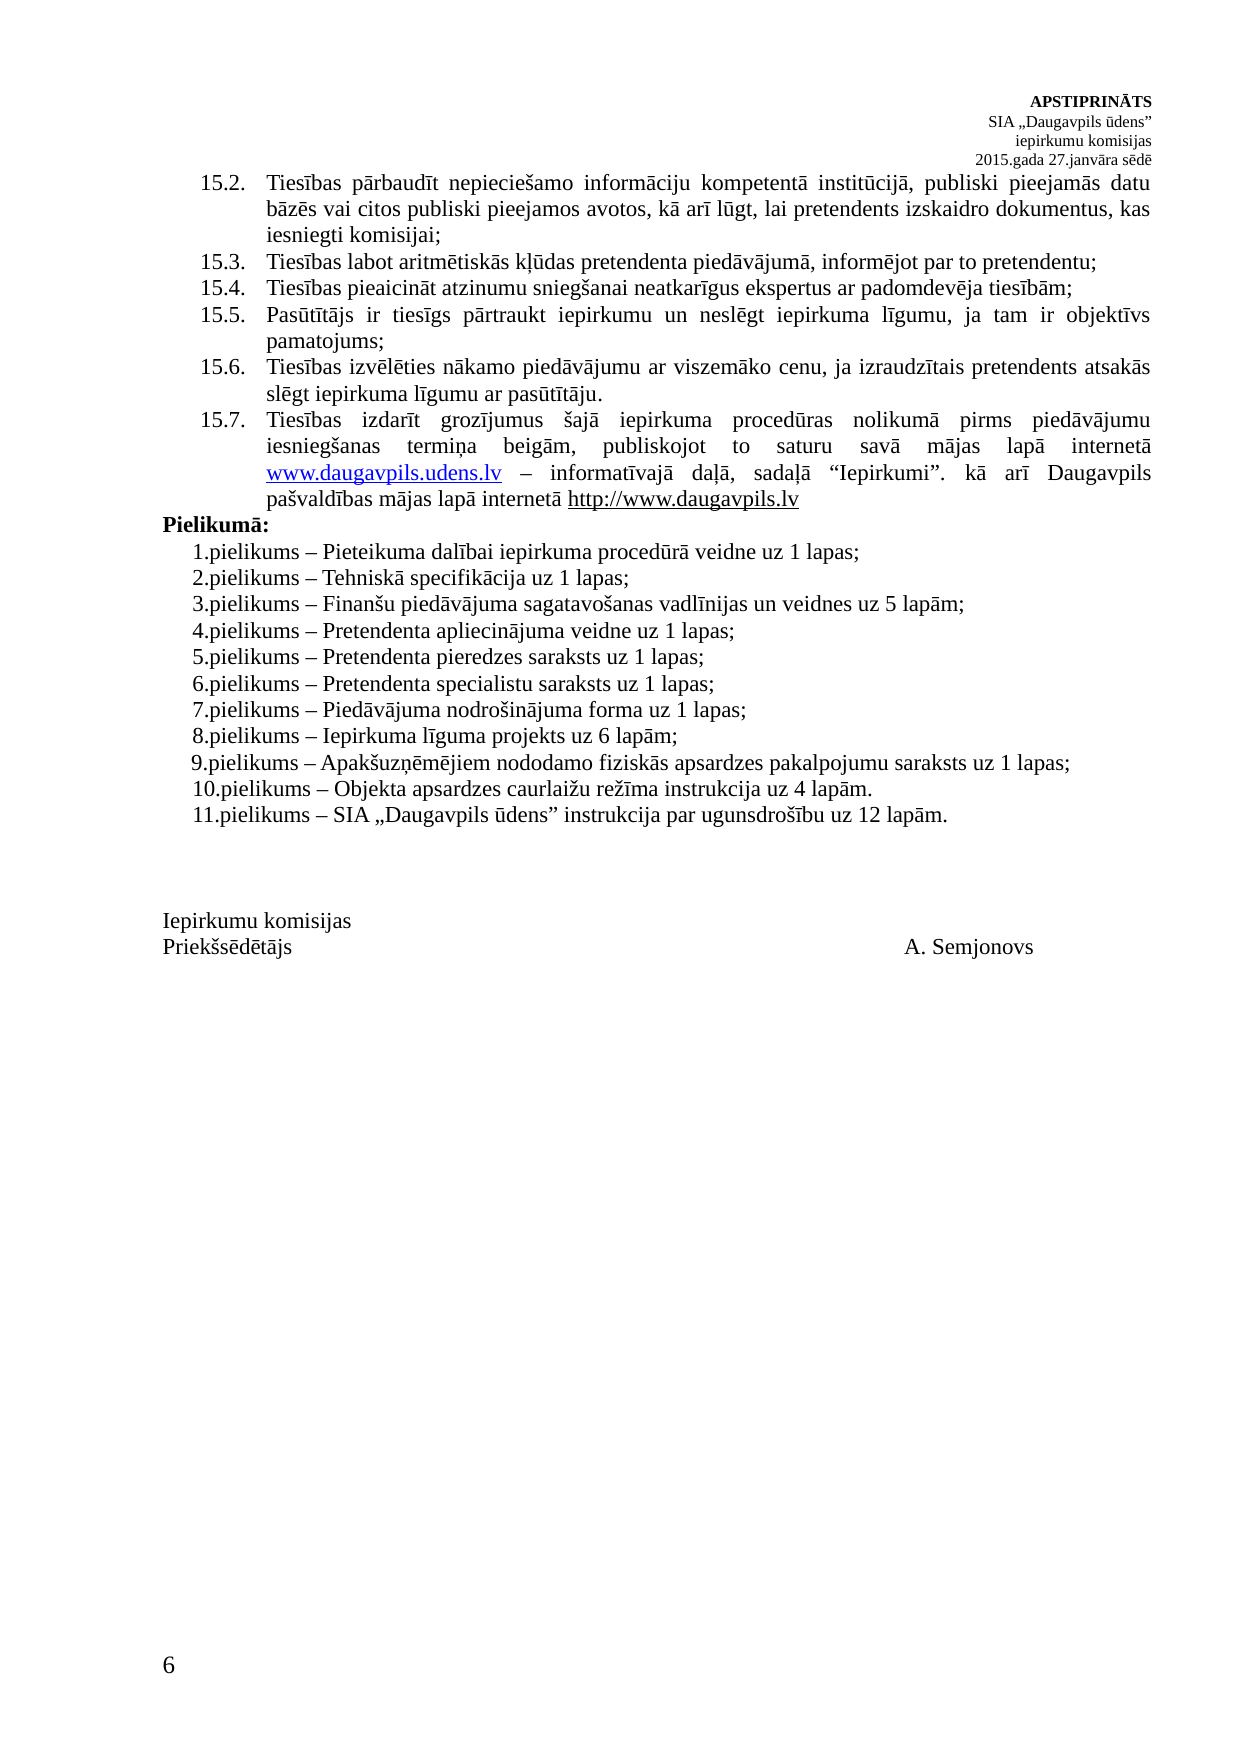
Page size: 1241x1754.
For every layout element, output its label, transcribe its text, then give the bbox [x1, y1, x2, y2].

list Tiesības izdarīt grozījumus šajā iepirkuma procedūras nolikumā pirms piedāvājumu iesniegšanas termiņa beigām, publiskojot to saturu savā mājas lapā internetā www.daugavpils.udens.lv – informatīvajā daļā, sadaļā “Iepirkumi”. kā arī Daugavpils pašvaldības mājas lapā internetā http://www.daugavpils.lv [200, 406, 1152, 511]
text 1.pielikums – Pieteikuma dalībai iepirkuma procedūrā veidne uz 1 lapas; [162, 538, 1206, 564]
list Tiesības izvēlēties nākamo piedāvājumu ar viszemāko cenu, ja izraudzītais pretendents atsakās slēgt iepirkuma līgumu ar pasūtītāju. [200, 353, 1152, 406]
list Pasūtītājs ir tiesīgs pārtraukt iepirkumu un neslēgt iepirkuma līgumu, ja tam ir objektīvs pamatojums; [200, 301, 1152, 353]
text Pielikumā: [162, 511, 1152, 538]
text 7.pielikums – Piedāvājuma nodrošinājuma forma uz 1 lapas; [162, 696, 1206, 722]
text 11.pielikums – SIA „Daugavpils ūdens” instrukcija par ugunsdrošību uz 12 lapām. [162, 801, 1206, 828]
text 9.pielikums – Apakšuzņēmējiem nododamo fiziskās apsardzes pakalpojumu saraksts uz 1 lapas; [162, 749, 1152, 775]
text 6.pielikums – Pretendenta specialistu saraksts uz 1 lapas; [162, 669, 1206, 696]
text 4.pielikums – Pretendenta apliecinājuma veidne uz 1 lapas; [162, 617, 1206, 643]
list Tiesības labot aritmētiskās kļūdas pretendenta piedāvājumā, informējot par to pretendentu; [200, 248, 1152, 274]
list Tiesības pieaicināt atzinumu sniegšanai neatkarīgus ekspertus ar padomdevēja tiesībām; [200, 274, 1152, 301]
list Tiesības pārbaudīt nepieciešamo informāciju kompetentā institūcijā, publiski pieejamās datu bāzēs vai citos publiski pieejamos avotos, kā arī lūgt, lai pretendents izskaidro dokumentus, kas iesniegti komisijai; [200, 169, 1152, 248]
text 5.pielikums – Pretendenta pieredzes saraksts uz 1 lapas; [162, 643, 1206, 669]
text 2.pielikums – Tehniskā specifikācija uz 1 lapas; [162, 564, 1206, 591]
text 3.pielikums – Finanšu piedāvājuma sagatavošanas vadlīnijas un veidnes uz 5 lapām; [162, 591, 1206, 617]
text Iepirkumu komisijas [162, 907, 1152, 933]
text Priekšsēdētājs A. Semjonovs [162, 933, 1152, 959]
text 8.pielikums – Iepirkuma līguma projekts uz 6 lapām; [162, 722, 1206, 749]
text 10.pielikums – Objekta apsardzes caurlaižu režīma instrukcija uz 4 lapām. [162, 775, 1206, 801]
